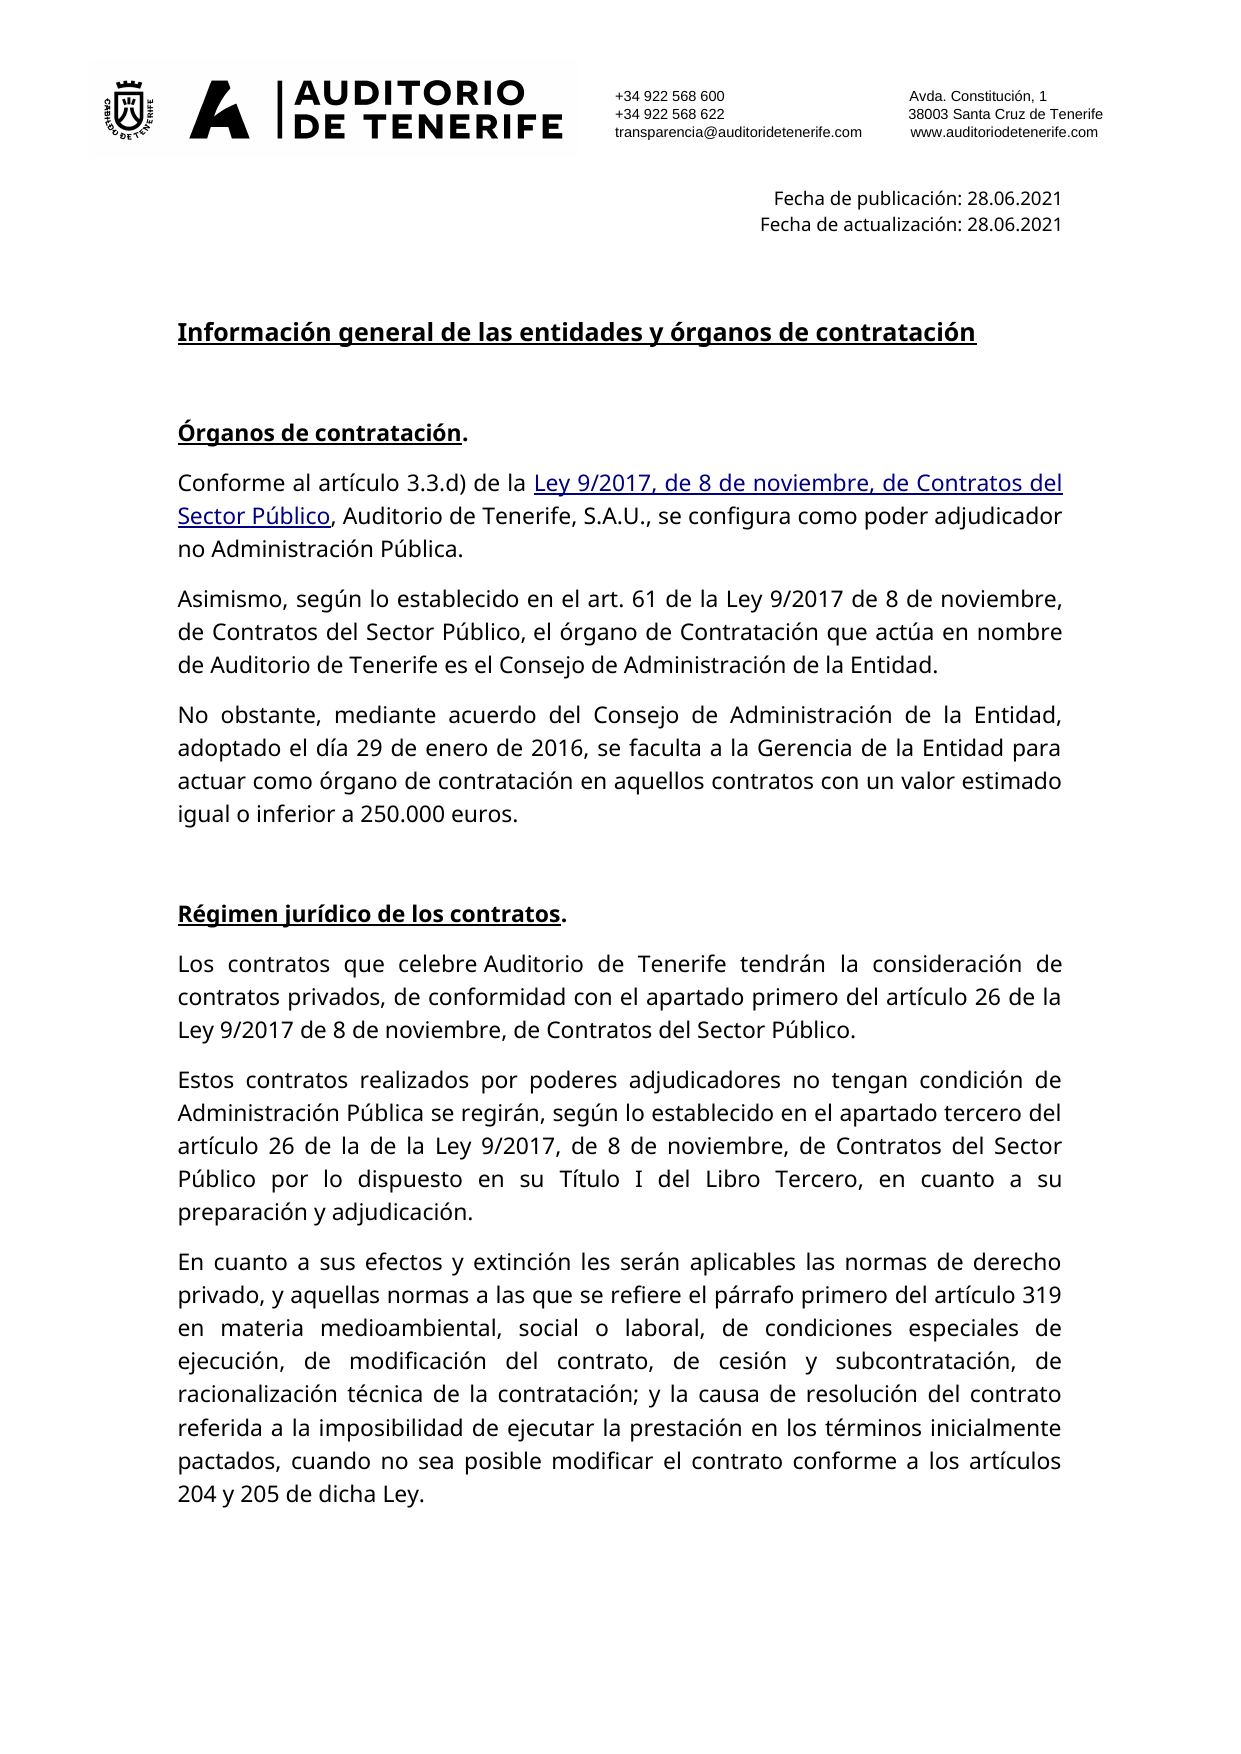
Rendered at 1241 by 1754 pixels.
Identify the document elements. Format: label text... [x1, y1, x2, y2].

text Régimen jurídico de los contratos. [177, 898, 1063, 929]
text Órganos de contratación. [177, 417, 1063, 448]
text Conforme al artículo 3.3.d) de la Ley 9/2017, de 8 de noviembre, de Contratos del Sector Público, Auditorio de Tenerife, S.A.U., se configura como poder adjudicador no Administración Pública. [177, 467, 1063, 564]
text Estos contratos realizados por poderes adjudicadores no tengan condición de Administración Pública se regirán, según lo establecido en el apartado tercero del artículo 26 de la de la Ley 9/2017, de 8 de noviembre, de Contratos del Sector Público por lo dispuesto en su Título I del Libro Tercero, en cuanto a su preparación y adjudicación. [177, 1063, 1063, 1227]
text Los contratos que celebre Auditorio de Tenerife tendrán la consideración de contratos privados, de conformidad con el apartado primero del artículo 26 de la Ley 9/2017 de 8 de noviembre, de Contratos del Sector Público. [177, 947, 1063, 1045]
text No obstante, mediante acuerdo del Consejo de Administración de la Entidad, adoptado el día 29 de enero de 2016, se faculta a la Gerencia de la Entidad para actuar como órgano de contratación en aquellos contratos con un valor estimado igual o inferior a 250.000 euros. [177, 699, 1063, 829]
text En cuanto a sus efectos y extinción les serán aplicables las normas de derecho privado, y aquellas normas a las que se refiere el párrafo primero del artículo 319 en materia medioambiental, social o laboral, de condiciones especiales de ejecución, de modificación del contrato, de cesión y subcontratación, de racionalización técnica de la contratación; y la causa de resolución del contrato referida a la imposibilidad de ejecutar la prestación en los términos inicialmente pactados, cuando no sea posible modificar el contrato conforme a los artículos 204 y 205 de dicha Ley. [177, 1246, 1063, 1509]
text Asimismo, según lo establecido en el art. 61 de la Ley 9/2017 de 8 de noviembre, de Contratos del Sector Público, el órgano de Contratación que actúa en nombre de Auditorio de Tenerife es el Consejo de Administración de la Entidad. [177, 583, 1063, 680]
text Información general de las entidades y órganos de contratación [177, 314, 1063, 348]
